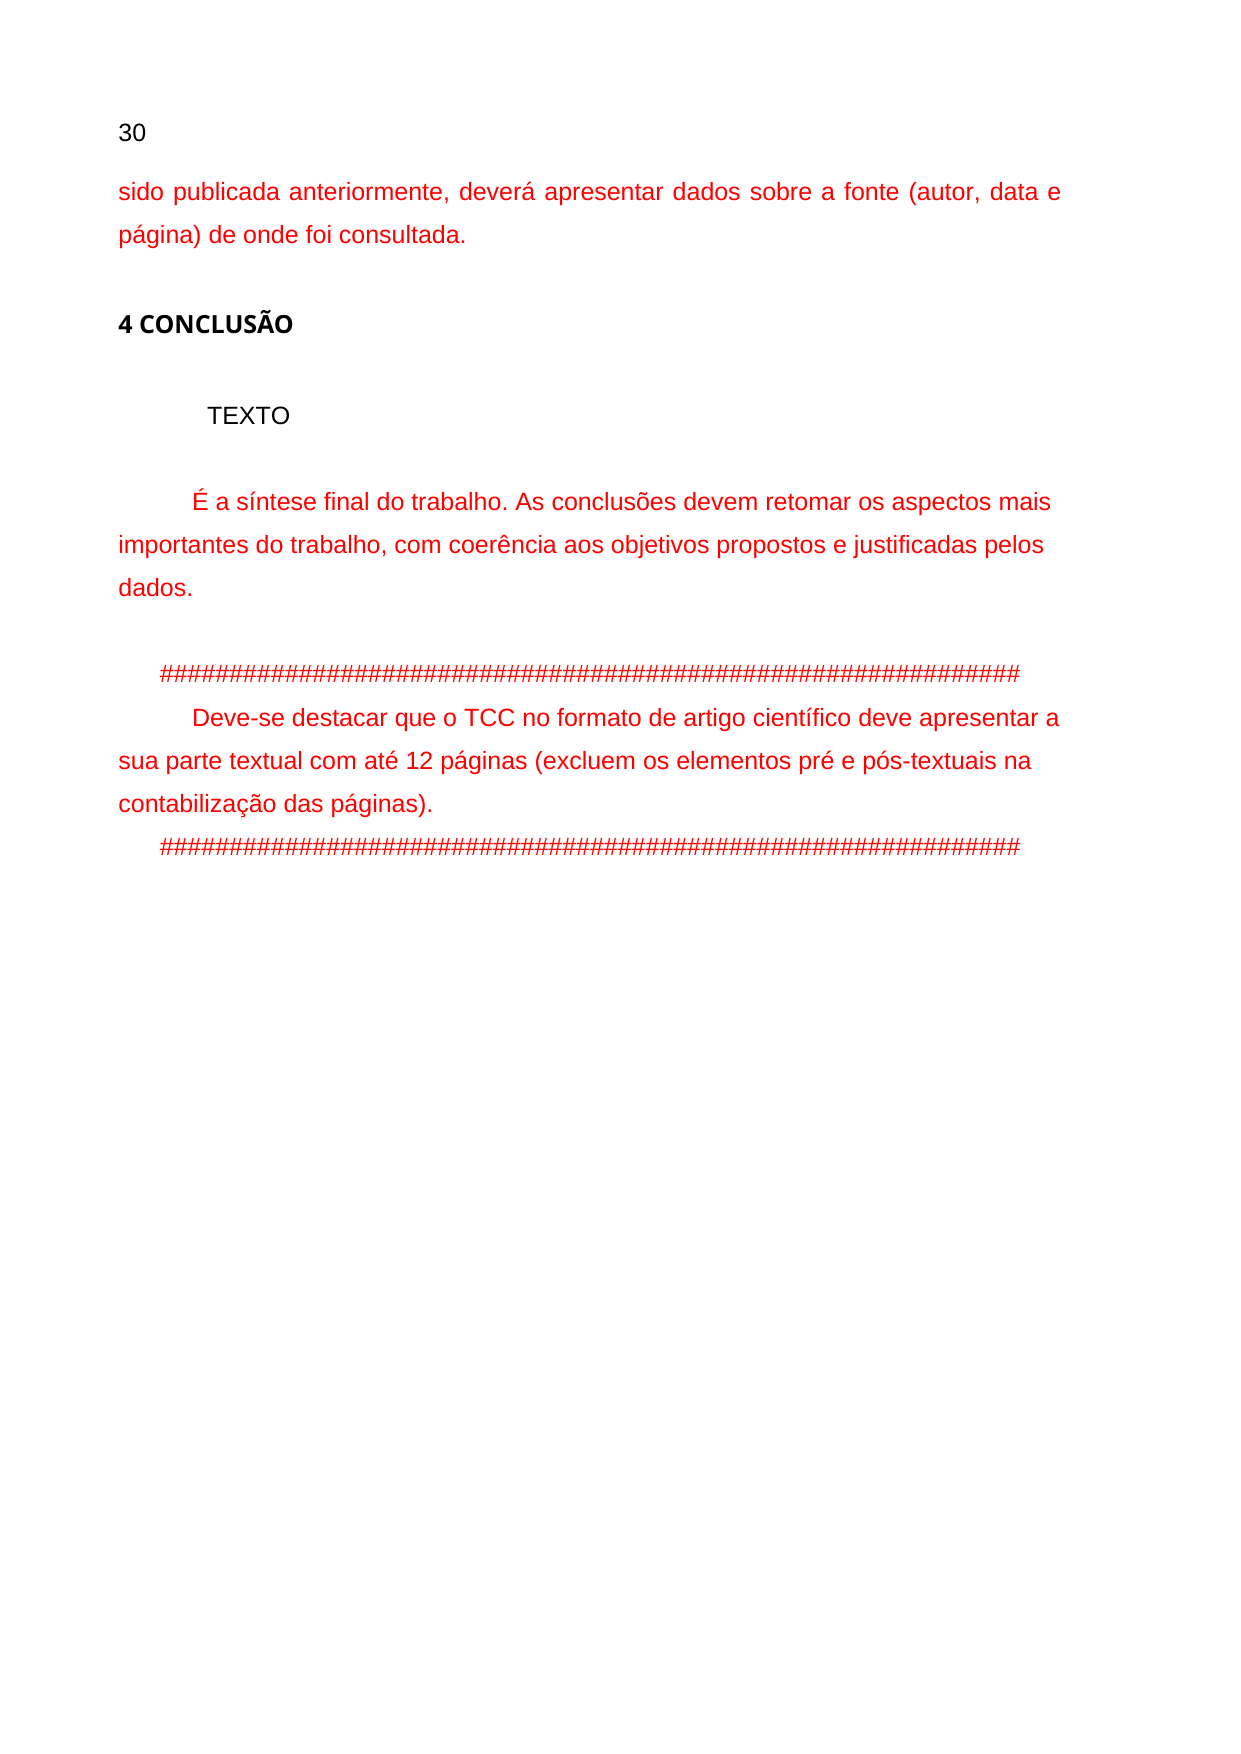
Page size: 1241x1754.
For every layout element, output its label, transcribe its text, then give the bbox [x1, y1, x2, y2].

text É a síntese final do trabalho. As conclusões devem retomar os aspectos mais importantes do trabalho, com coerência aos objetivos propostos e justificadas pelos dados. [118, 487, 1063, 602]
text ############################################################## [118, 659, 1063, 688]
text sido publicada anteriormente, deverá apresentar dados sobre a fonte (autor, data e página) de onde foi consultada. [118, 177, 1063, 249]
text Deve-se destacar que o TCC no formato de artigo científico deve apresentar a sua parte textual com até 12 páginas (excluem os elementos pré e pós-textuais na contabilização das páginas). [118, 703, 1063, 818]
text TEXTO [118, 401, 1063, 429]
subtitle 4 CONCLUSÃO [118, 307, 1063, 341]
text ############################################################## [118, 832, 1063, 861]
